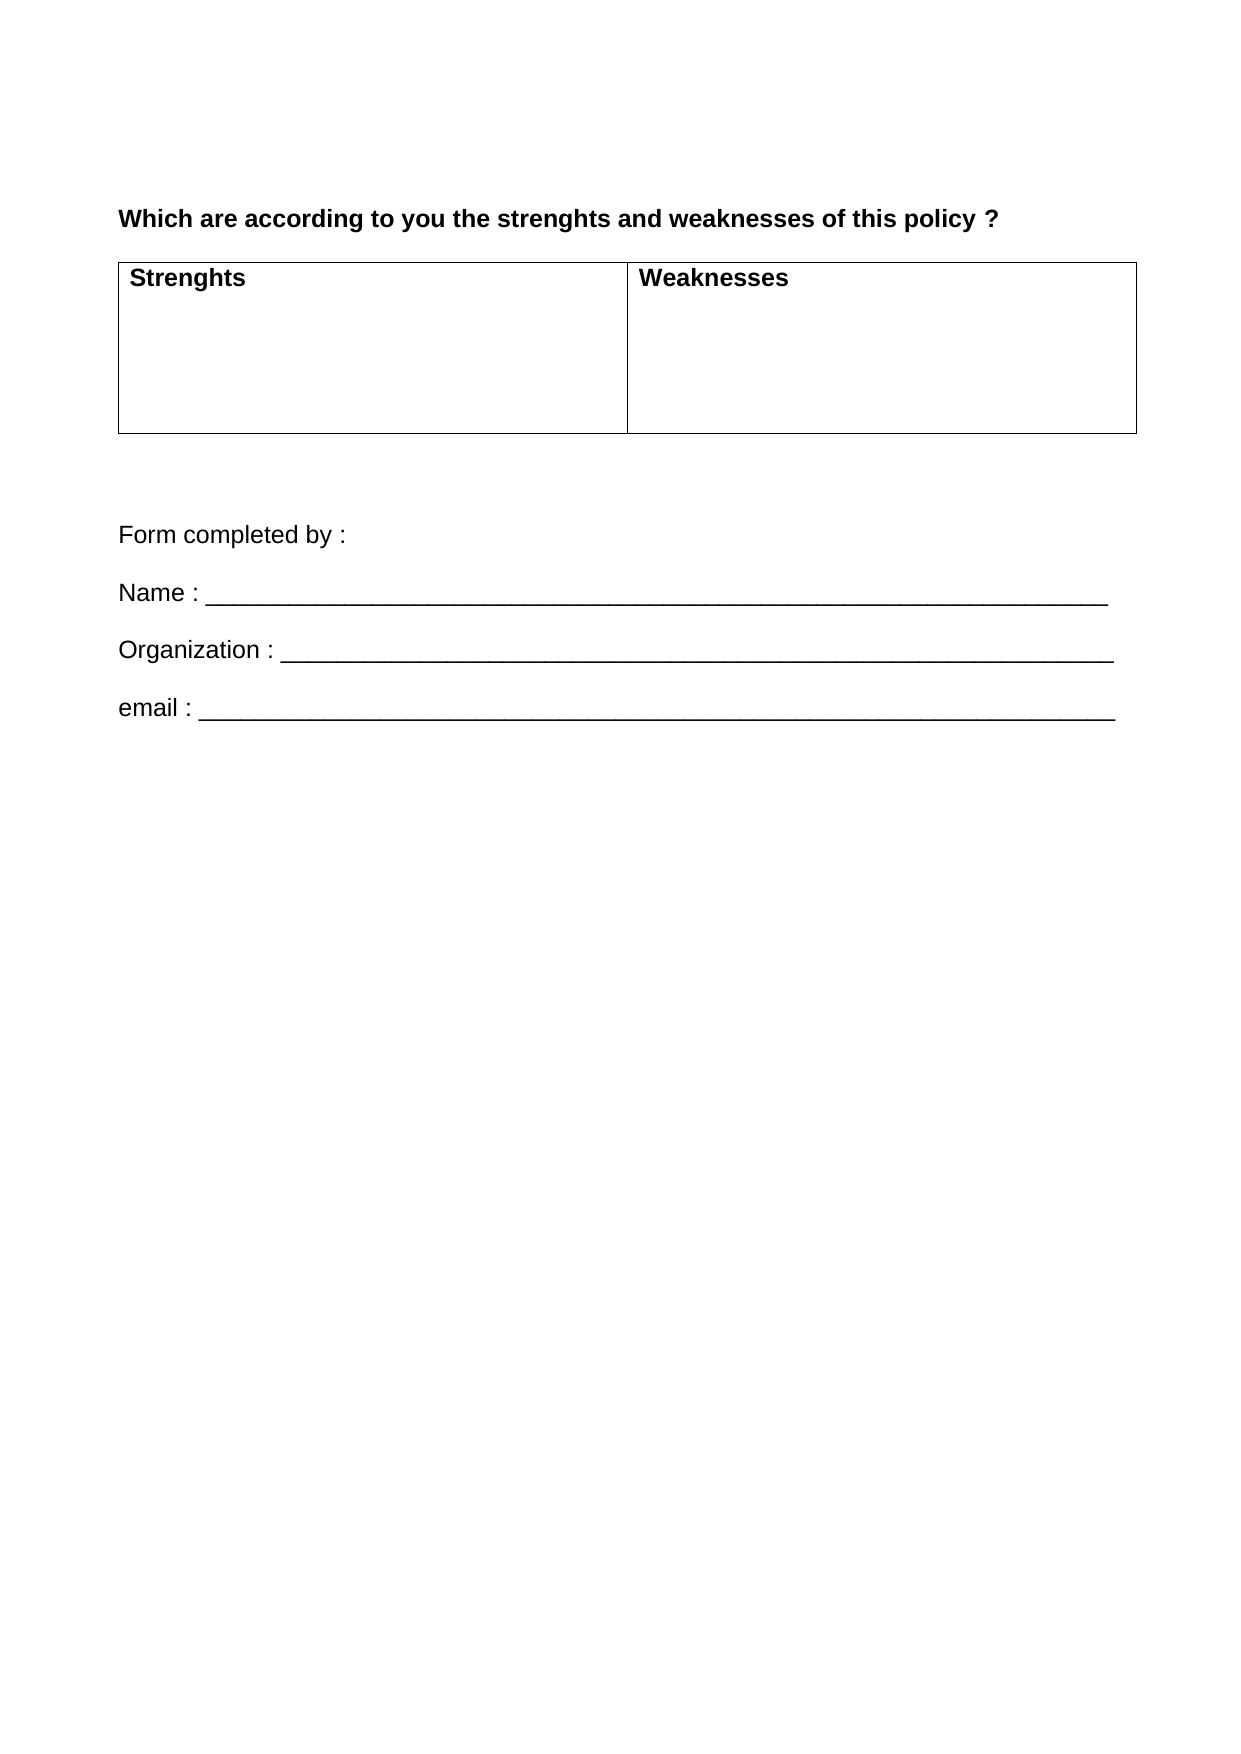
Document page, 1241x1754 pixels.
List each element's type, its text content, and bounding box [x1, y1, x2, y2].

text Organization : ____________________________________________________________ [118, 635, 1122, 664]
table_header Weaknesses [628, 263, 1136, 433]
table_header Strenghts [119, 263, 627, 433]
text Form completed by : [118, 520, 1122, 549]
text Which are according to you the strenghts and weaknesses of this policy ? [118, 204, 1122, 233]
text Name : _________________________________________________________________ [118, 578, 1122, 606]
text email : __________________________________________________________________ [118, 693, 1122, 721]
